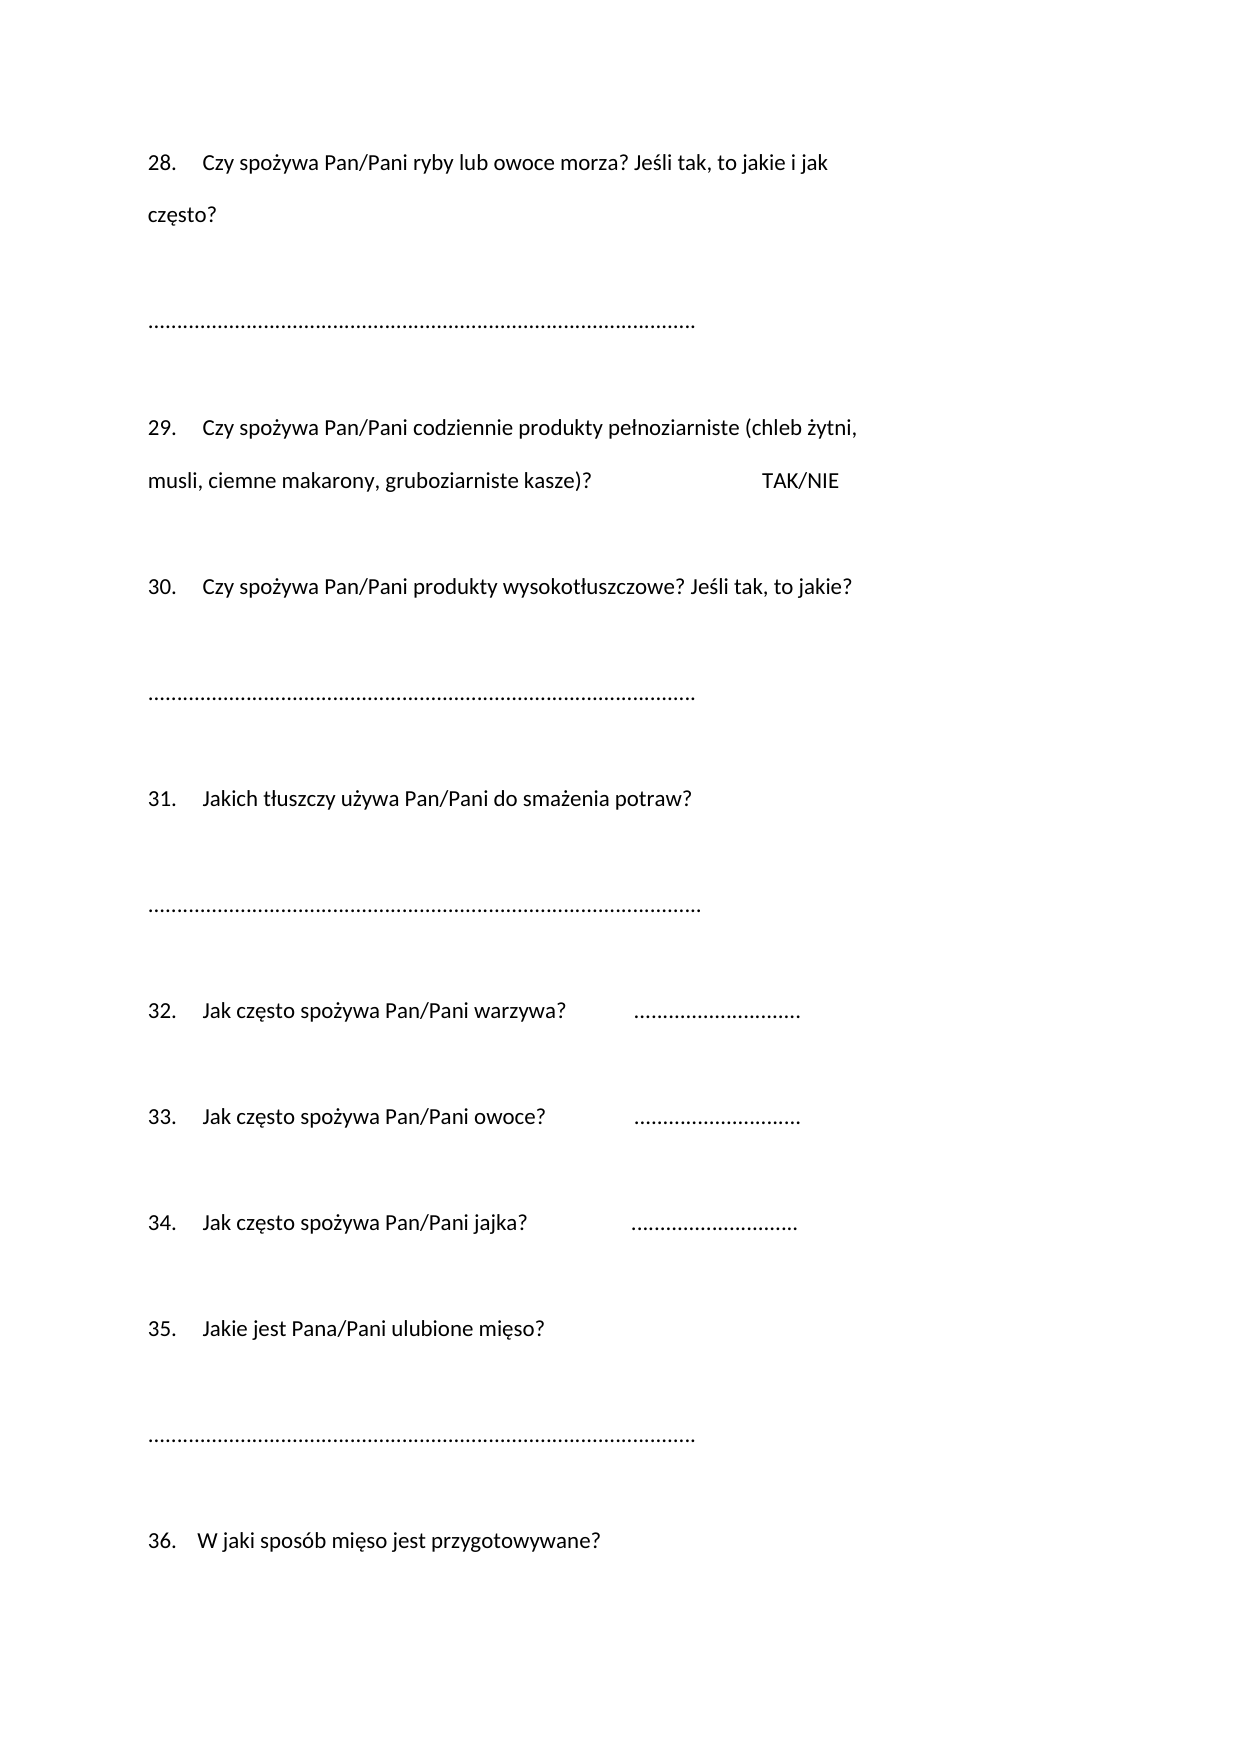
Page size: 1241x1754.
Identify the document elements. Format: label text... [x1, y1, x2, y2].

text 34. Jak często spożywa Pan/Pani jajka? ............................. [148, 1208, 1093, 1236]
text 29. Czy spożywa Pan/Pani codziennie produkty pełnoziarniste (chleb żytni, [148, 413, 1093, 441]
text ................................................................................................ [148, 890, 1093, 918]
text 28. Czy spożywa Pan/Pani ryby lub owoce morza? Jeśli tak, to jakie i jak [148, 148, 1093, 176]
text 35. Jakie jest Pana/Pani ulubione mięso? [148, 1314, 1093, 1342]
text ............................................................................................... [148, 1420, 1093, 1448]
text 32. Jak często spożywa Pan/Pani warzywa? ............................. [148, 996, 1093, 1024]
text 31. Jakich tłuszczy używa Pan/Pani do smażenia potraw? [148, 784, 1093, 812]
text 36. W jaki sposób mięso jest przygotowywane? [148, 1526, 1093, 1554]
text ............................................................................................... [148, 307, 1093, 335]
text 33. Jak często spożywa Pan/Pani owoce? ............................. [148, 1102, 1093, 1130]
text ............................................................................................... [148, 678, 1093, 706]
text 30. Czy spożywa Pan/Pani produkty wysokotłuszczowe? Jeśli tak, to jakie? [148, 572, 1093, 600]
text musli, ciemne makarony, gruboziarniste kasze)? TAK/NIE [148, 466, 1093, 494]
text często? [148, 201, 1093, 229]
